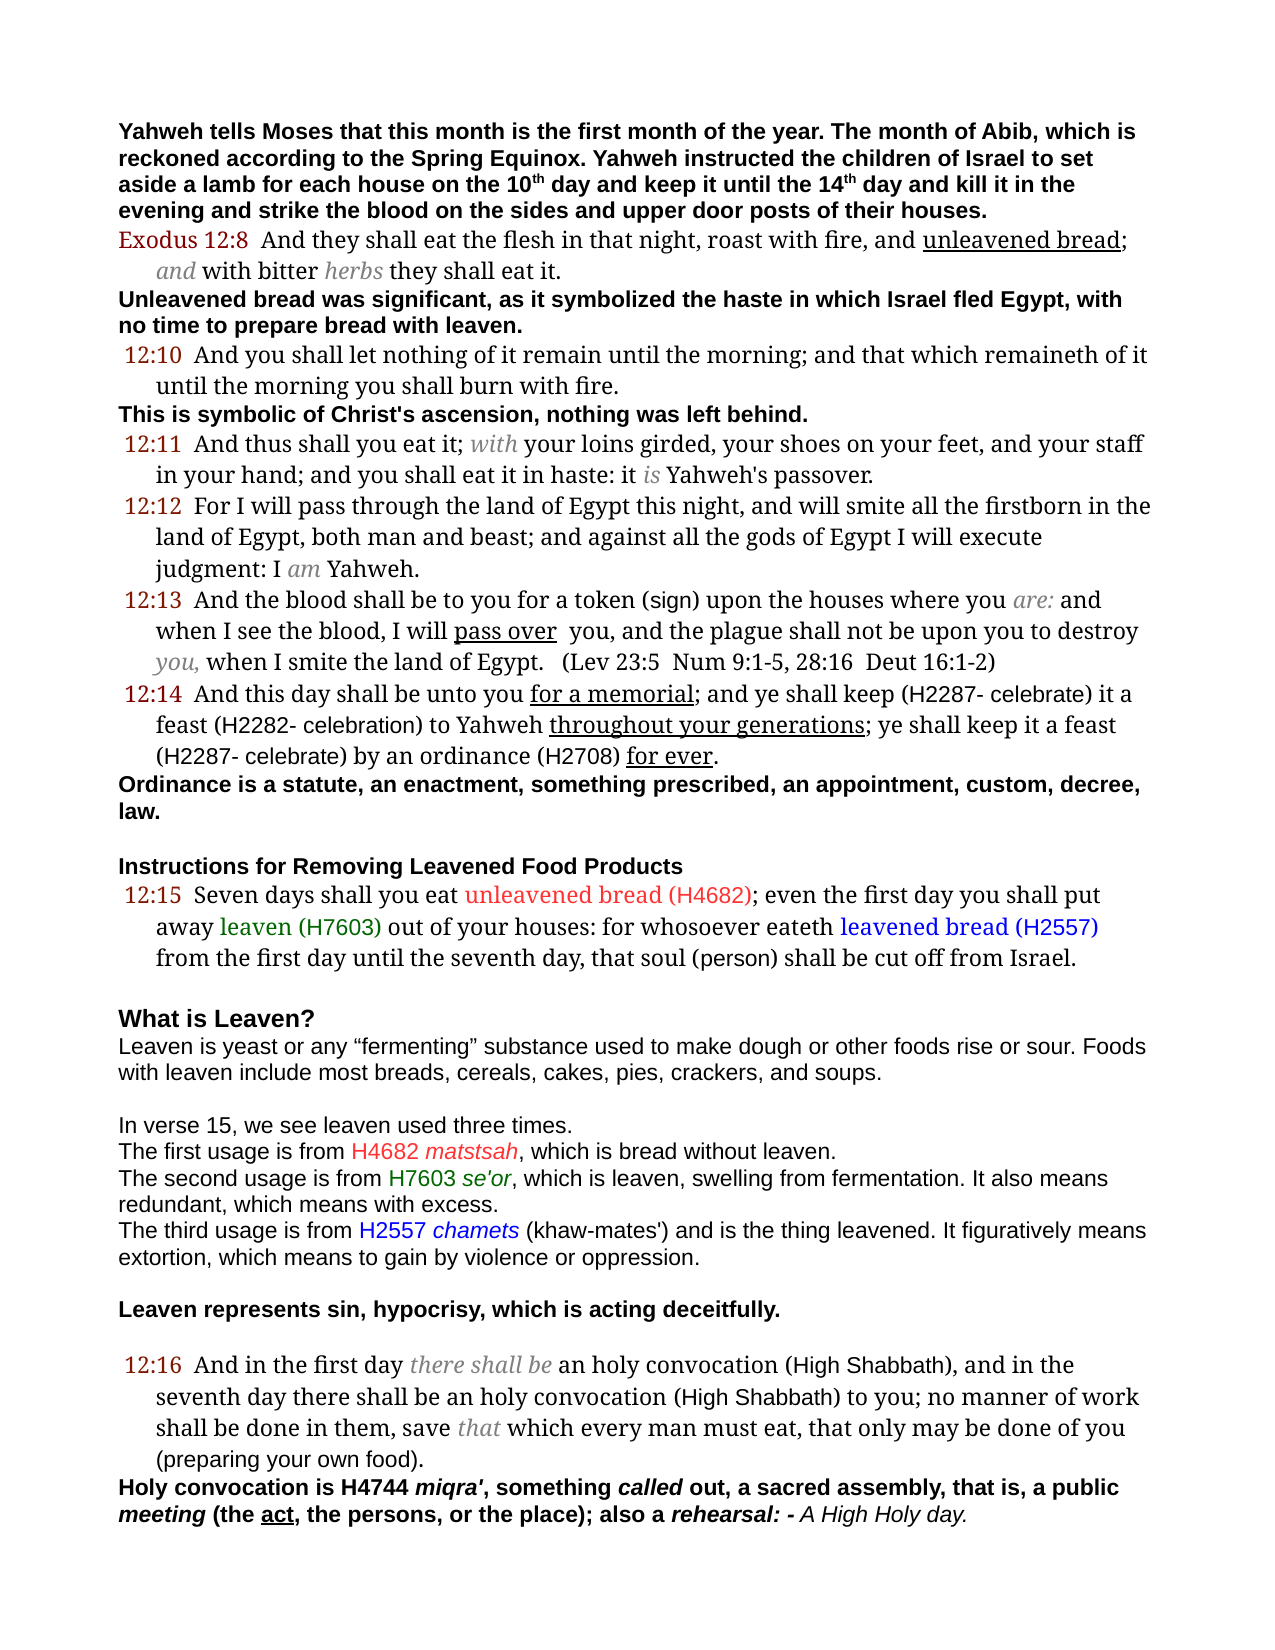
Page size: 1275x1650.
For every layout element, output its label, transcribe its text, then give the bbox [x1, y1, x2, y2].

text Exodus 12:8 And they shall eat the flesh in that night, roast with fire, and unleavened bread; and with bitter herbs they shall eat it. [118, 223, 1157, 286]
text The third usage is from H2557 chamets (khaw-mates') and is the thing leavened. It figuratively means extortion, which means to gain by violence or oppression. [118, 1217, 1157, 1270]
text Ordinance is a statute, an enactment, something prescribed, an appointment, custom, decree, law. [118, 771, 1157, 824]
text This is symbolic of Christ's ascension, nothing was left behind. [118, 401, 1157, 428]
text Unleavened bread was significant, as it symbolized the haste in which Israel fled Egypt, with no time to prepare bread with leaven. [118, 286, 1157, 339]
text Holy convocation is H4744 miqra', something called out, a sacred assembly, that is, a public meeting (the act, the persons, or the place); also a rehearsal: - A High Holy day. [118, 1474, 1157, 1527]
text Instructions for Removing Leavened Food Products [118, 853, 1157, 879]
text Leaven represents sin, hypocrisy, which is acting deceitfully. [118, 1296, 1157, 1323]
text What is Leaven? [118, 1004, 1157, 1033]
text The first usage is from H4682 matstsah, which is bread without leaven. [118, 1138, 1157, 1165]
text Leaven is yeast or any “fermenting” substance used to make dough or other foods rise or sour. Foods with leaven include most breads, cereals, cakes, pies, crackers, and soups. [118, 1033, 1157, 1086]
text Yahweh tells Moses that this month is the first month of the year. The month of Abib, which is reckoned according to the Spring Equinox. Yahweh instructed the children of Israel to set aside a lamb for each house on the 10th day and keep it until the 14th day and kill it in the evening and strike the blood on the sides and upper door posts of their houses. [118, 118, 1157, 223]
text The second usage is from H7603 se'or, which is leaven, swelling from fermentation. It also means redundant, which means with excess. [118, 1165, 1157, 1217]
text In verse 15, we see leaven used three times. [118, 1112, 1157, 1138]
text 12:11 And thus shall you eat it; with your loins girded, your shoes on your feet, and your staff in your hand; and you shall eat it in haste: it is Yahweh's passover. [118, 428, 1157, 490]
text 12:13 And the blood shall be to you for a token (sign) upon the houses where you are: and when I see the blood, I will pass over you, and the plague shall not be upon you to destroy you, when I smite the land of Egypt. (Lev 23:5 Num 9:1-5, 28:16 Deut 16:1-2) [118, 584, 1157, 678]
text 12:10 And you shall let nothing of it remain until the morning; and that which remaineth of it until the morning you shall burn with fire. [118, 339, 1157, 401]
text 12:14 And this day shall be unto you for a memorial; and ye shall keep (H2287- celebrate) it a feast (H2282- celebration) to Yahweh throughout your generations; ye shall keep it a feast (H2287- celebrate) by an ordinance (H2708) for ever. [118, 678, 1157, 771]
text 12:15 Seven days shall you eat unleavened bread (H4682); even the first day you shall put away leaven (H7603) out of your houses: for whosoever eateth leavened bread (H2557) from the first day until the seventh day, that soul (person) shall be cut off from Israel. [118, 879, 1157, 973]
text 12:16 And in the first day there shall be an holy convocation (High Shabbath), and in the seventh day there shall be an holy convocation (High Shabbath) to you; no manner of work shall be done in them, save that which every man must eat, that only may be done of you (preparing your own food). [118, 1349, 1157, 1474]
text 12:12 For I will pass through the land of Egypt this night, and will smite all the firstborn in the land of Egypt, both man and beast; and against all the gods of Egypt I will execute judgment: I am Yahweh. [118, 490, 1157, 584]
